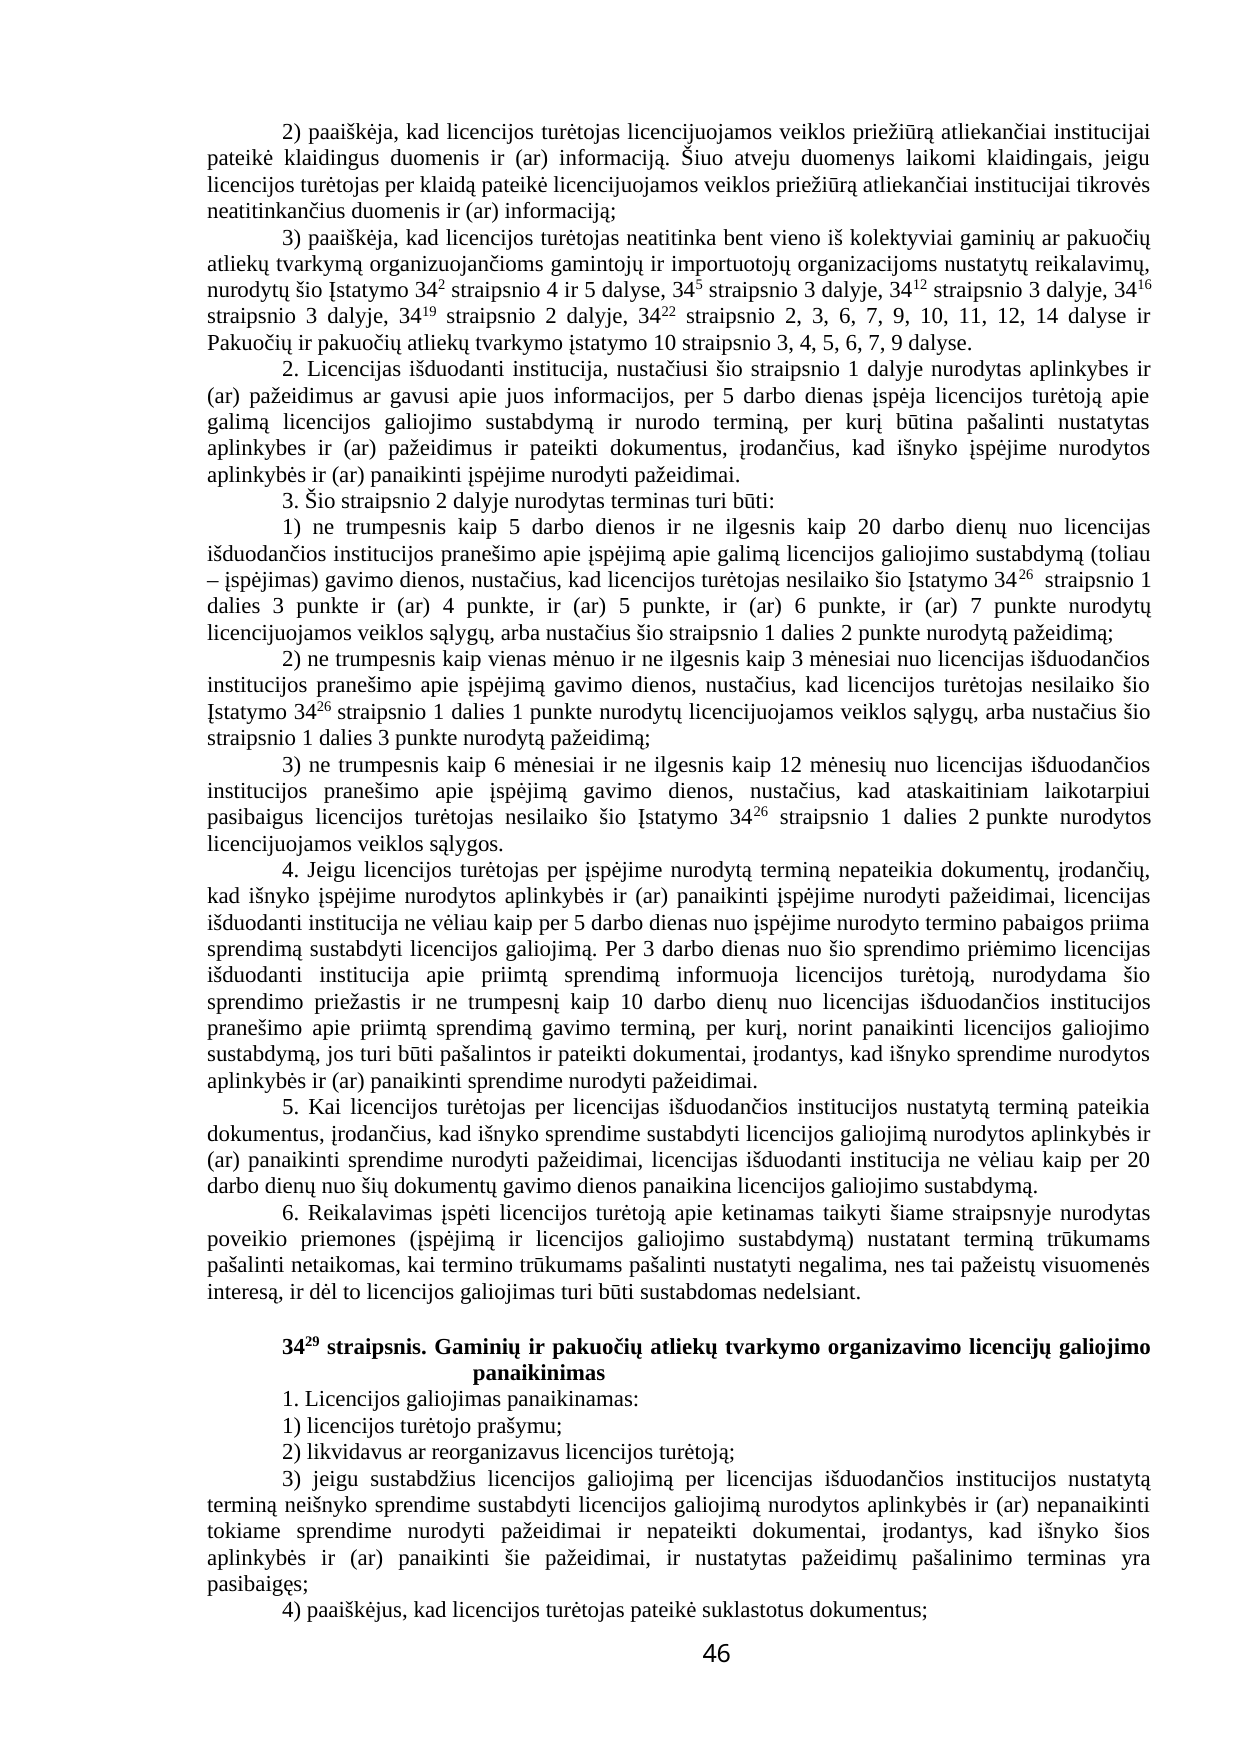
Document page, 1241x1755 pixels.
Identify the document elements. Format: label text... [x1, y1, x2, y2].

text 3) jeigu sustabdžius licencijos galiojimą per licencijas išduodančios institucijos nustatytą terminą neišnyko sprendime sustabdyti licencijos galiojimą nurodytos aplinkybės ir (ar) nepanaikinti tokiame sprendime nurodyti pažeidimai ir nepateikti dokumentai, įrodantys, kad išnyko šios aplinkybės ir (ar) panaikinti šie pažeidimai, ir nustatytas pažeidimų pašalinimo terminas yra pasibaigęs; [207, 1464, 1152, 1596]
text 3. Šio straipsnio 2 dalyje nurodytas terminas turi būti: [207, 487, 1152, 513]
text 6. Reikalavimas įspėti licencijos turėtoją apie ketinamas taikyti šiame straipsnyje nurodytas poveikio priemones (įspėjimą ir licencijos galiojimo sustabdymą) nustatant terminą trūkumams pašalinti netaikomas, kai termino trūkumams pašalinti nustatyti negalima, nes tai pažeistų visuomenės interesą, ir dėl to licencijos galiojimas turi būti sustabdomas nedelsiant. [207, 1199, 1152, 1304]
text 3429 straipsnis. Gaminių ir pakuočių atliekų tvarkymo organizavimo licencijų galiojimo panaikinimas [282, 1333, 1152, 1386]
text 2. Licencijas išduodanti institucija, nustačiusi šio straipsnio 1 dalyje nurodytas aplinkybes ir (ar) pažeidimus ar gavusi apie juos informacijos, per 5 darbo dienas įspėja licencijos turėtoją apie galimą licencijos galiojimo sustabdymą ir nurodo terminą, per kurį būtina pašalinti nustatytas aplinkybes ir (ar) pažeidimus ir pateikti dokumentus, įrodančius, kad išnyko įspėjime nurodytos aplinkybės ir (ar) panaikinti įspėjime nurodyti pažeidimai. [207, 355, 1152, 487]
text 2) likvidavus ar reorganizavus licencijos turėtoją; [207, 1438, 1152, 1464]
text 2) ne trumpesnis kaip vienas mėnuo ir ne ilgesnis kaip 3 mėnesiai nuo licencijas išduodančios institucijos pranešimo apie įspėjimą gavimo dienos, nustačius, kad licencijos turėtojas nesilaiko šio Įstatymo 3426 straipsnio 1 dalies 1 punkte nurodytų licencijuojamos veiklos sąlygų, arba nustačius šio straipsnio 1 dalies 3 punkte nurodytą pažeidimą; [207, 645, 1152, 751]
text 1) ne trumpesnis kaip 5 darbo dienos ir ne ilgesnis kaip 20 darbo dienų nuo licencijas išduodančios institucijos pranešimo apie įspėjimą apie galimą licencijos galiojimo sustabdymą (toliau – įspėjimas) gavimo dienos, nustačius, kad licencijos turėtojas nesilaiko šio Įstatymo 3426 straipsnio 1 dalies 3 punkte ir (ar) 4 punkte, ir (ar) 5 punkte, ir (ar) 6 punkte, ir (ar) 7 punkte nurodytų licencijuojamos veiklos sąlygų, arba nustačius šio straipsnio 1 dalies 2 punkte nurodytą pažeidimą; [207, 513, 1152, 645]
text 1. Licencijos galiojimas panaikinamas: [207, 1386, 1152, 1412]
text 1) licencijos turėtojo prašymu; [207, 1412, 1152, 1438]
text 3) paaiškėja, kad licencijos turėtojas neatitinka bent vieno iš kolektyviai gaminių ar pakuočių atliekų tvarkymą organizuojančioms gamintojų ir importuotojų organizacijoms nustatytų reikalavimų, nurodytų šio Įstatymo 342 straipsnio 4 ir 5 dalyse, 345 straipsnio 3 dalyje, 3412 straipsnio 3 dalyje, 3416 straipsnio 3 dalyje, 3419 straipsnio 2 dalyje, 3422 straipsnio 2, 3, 6, 7, 9, 10, 11, 12, 14 dalyse ir Pakuočių ir pakuočių atliekų tvarkymo įstatymo 10 straipsnio 3, 4, 5, 6, 7, 9 dalyse. [207, 223, 1152, 355]
text 3) ne trumpesnis kaip 6 mėnesiai ir ne ilgesnis kaip 12 mėnesių nuo licencijas išduodančios institucijos pranešimo apie įspėjimą gavimo dienos, nustačius, kad ataskaitiniam laikotarpiui pasibaigus licencijos turėtojas nesilaiko šio Įstatymo 3426 straipsnio 1 dalies 2 punkte nurodytos licencijuojamos veiklos sąlygos. [207, 751, 1152, 856]
text 5. Kai licencijos turėtojas per licencijas išduodančios institucijos nustatytą terminą pateikia dokumentus, įrodančius, kad išnyko sprendime sustabdyti licencijos galiojimą nurodytos aplinkybės ir (ar) panaikinti sprendime nurodyti pažeidimai, licencijas išduodanti institucija ne vėliau kaip per 20 darbo dienų nuo šių dokumentų gavimo dienos panaikina licencijos galiojimo sustabdymą. [207, 1093, 1152, 1199]
text 4) paaiškėjus, kad licencijos turėtojas pateikė suklastotus dokumentus; [207, 1596, 1152, 1623]
text 2) paaiškėja, kad licencijos turėtojas licencijuojamos veiklos priežiūrą atliekančiai institucijai pateikė klaidingus duomenis ir (ar) informaciją. Šiuo atveju duomenys laikomi klaidingais, jeigu licencijos turėtojas per klaidą pateikė licencijuojamos veiklos priežiūrą atliekančiai institucijai tikrovės neatitinkančius duomenis ir (ar) informaciją; [207, 118, 1152, 223]
text 4. Jeigu licencijos turėtojas per įspėjime nurodytą terminą nepateikia dokumentų, įrodančių, kad išnyko įspėjime nurodytos aplinkybės ir (ar) panaikinti įspėjime nurodyti pažeidimai, licencijas išduodanti institucija ne vėliau kaip per 5 darbo dienas nuo įspėjime nurodyto termino pabaigos priima sprendimą sustabdyti licencijos galiojimą. Per 3 darbo dienas nuo šio sprendimo priėmimo licencijas išduodanti institucija apie priimtą sprendimą informuoja licencijos turėtoją, nurodydama šio sprendimo priežastis ir ne trumpesnį kaip 10 darbo dienų nuo licencijas išduodančios institucijos pranešimo apie priimtą sprendimą gavimo terminą, per kurį, norint panaikinti licencijos galiojimo sustabdymą, jos turi būti pašalintos ir pateikti dokumentai, įrodantys, kad išnyko sprendime nurodytos aplinkybės ir (ar) panaikinti sprendime nurodyti pažeidimai. [207, 856, 1152, 1093]
